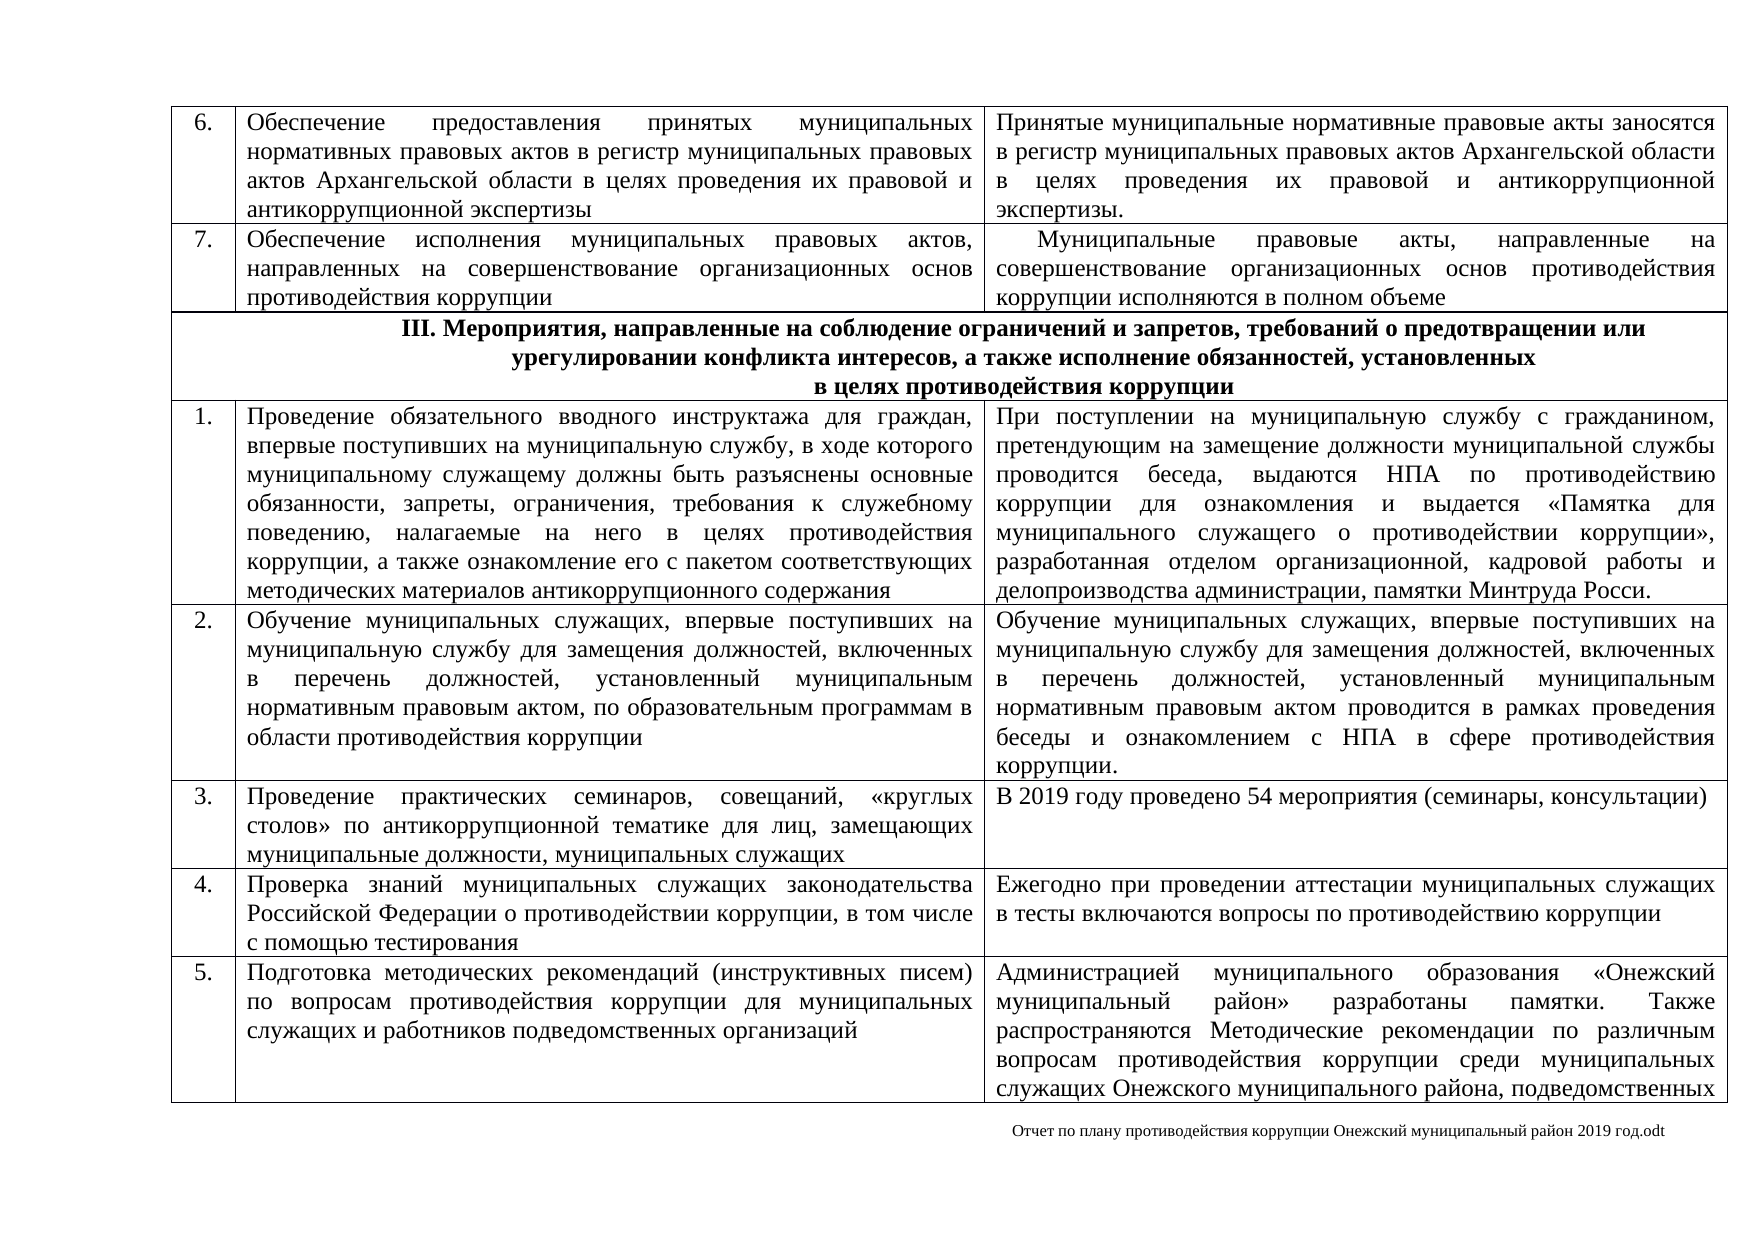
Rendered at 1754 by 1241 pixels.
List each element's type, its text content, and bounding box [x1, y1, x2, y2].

table_cell 4. [172, 869, 235, 956]
table_cell Обучение муниципальных служащих, впервые поступивших на муниципальную службу для замещения должностей, включенных в перечень должностей, установленный муниципальным нормативным правовым актом проводится в рамках проведения беседы и ознакомлением с НПА в сфере противодействия коррупции. [985, 605, 1727, 779]
table_cell Проверка знаний муниципальных служащих законодательства Российской Федерации о противодействии коррупции, в том числе с помощью тестирования [236, 869, 984, 956]
table_cell Администрацией муниципального образования «Онежский муниципальный район» разработаны памятки. Также распространяются Методические рекомендации по различным вопросам противодействия коррупции среди муниципальных служащих Онежского муниципального района, подведомственных [985, 957, 1727, 1102]
table_cell 6. [172, 107, 235, 223]
table_cell 3. [172, 781, 235, 868]
table_cell 5. [172, 957, 235, 1102]
table_cell Подготовка методических рекомендаций (инструктивных писем) по вопросам противодействия коррупции для муниципальных служащих и работников подведомственных организаций [236, 957, 984, 1102]
table_cell 2. [172, 605, 235, 779]
table_cell Обучение муниципальных служащих, впервые поступивших на муниципальную службу для замещения должностей, включенных в перечень должностей, установленный муниципальным нормативным правовым актом, по образовательным программам в области противодействия коррупции [236, 605, 984, 779]
table_cell 1. [172, 401, 235, 604]
table_cell Ежегодно при проведении аттестации муниципальных служащих в тесты включаются вопросы по противодействию коррупции [985, 869, 1727, 956]
table_cell Обеспечение предоставления принятых муниципальных нормативных правовых актов в регистр муниципальных правовых актов Архангельской области в целях проведения их правовой и антикоррупционной экспертизы [236, 107, 984, 223]
table_cell При поступлении на муниципальную службу с гражданином, претендующим на замещение должности муниципальной службы проводится беседа, выдаются НПА по противодействию коррупции для ознакомления и выдается «Памятка для муниципального служащего о противодействии коррупции», разработанная отделом организационной, кадровой работы и делопроизводства администрации, памятки Минтруда Росси. [985, 401, 1727, 604]
table_cell В 2019 году проведено 54 мероприятия (семинары, консультации) [985, 781, 1727, 868]
table_cell Обеспечение исполнения муниципальных правовых актов, направленных на совершенствование организационных основ противодействия коррупции [236, 224, 984, 311]
table_cell Проведение обязательного вводного инструктажа для граждан, впервые поступивших на муниципальную службу, в ходе которого муниципальному служащему должны быть разъяснены основные обязанности, запреты, ограничения, требования к служебному поведению, налагаемые на него в целях противодействия коррупции, а также ознакомление его с пакетом соответствующих методических материалов антикоррупционного содержания [236, 401, 984, 604]
table_cell Проведение практических семинаров, совещаний, «круглых столов» по антикоррупционной тематике для лиц, замещающих муниципальные должности, муниципальных служащих [236, 781, 984, 868]
table_cell Принятые муниципальные нормативные правовые акты заносятся в регистр муниципальных правовых актов Архангельской области в целях проведения их правовой и антикоррупционной экспертизы. [985, 107, 1727, 223]
table_cell Муниципальные правовые акты, направленные на совершенствование организационных основ противодействия коррупции исполняются в полном объеме [985, 224, 1727, 311]
table_cell III. Мероприятия, направленные на соблюдение ограничений и запретов, требований о предотвращении или урегулировании конфликта интересов, а также исполнение обязанностей, установленных в целях противодействия коррупции [172, 313, 1727, 399]
table_cell 7. [172, 224, 235, 311]
